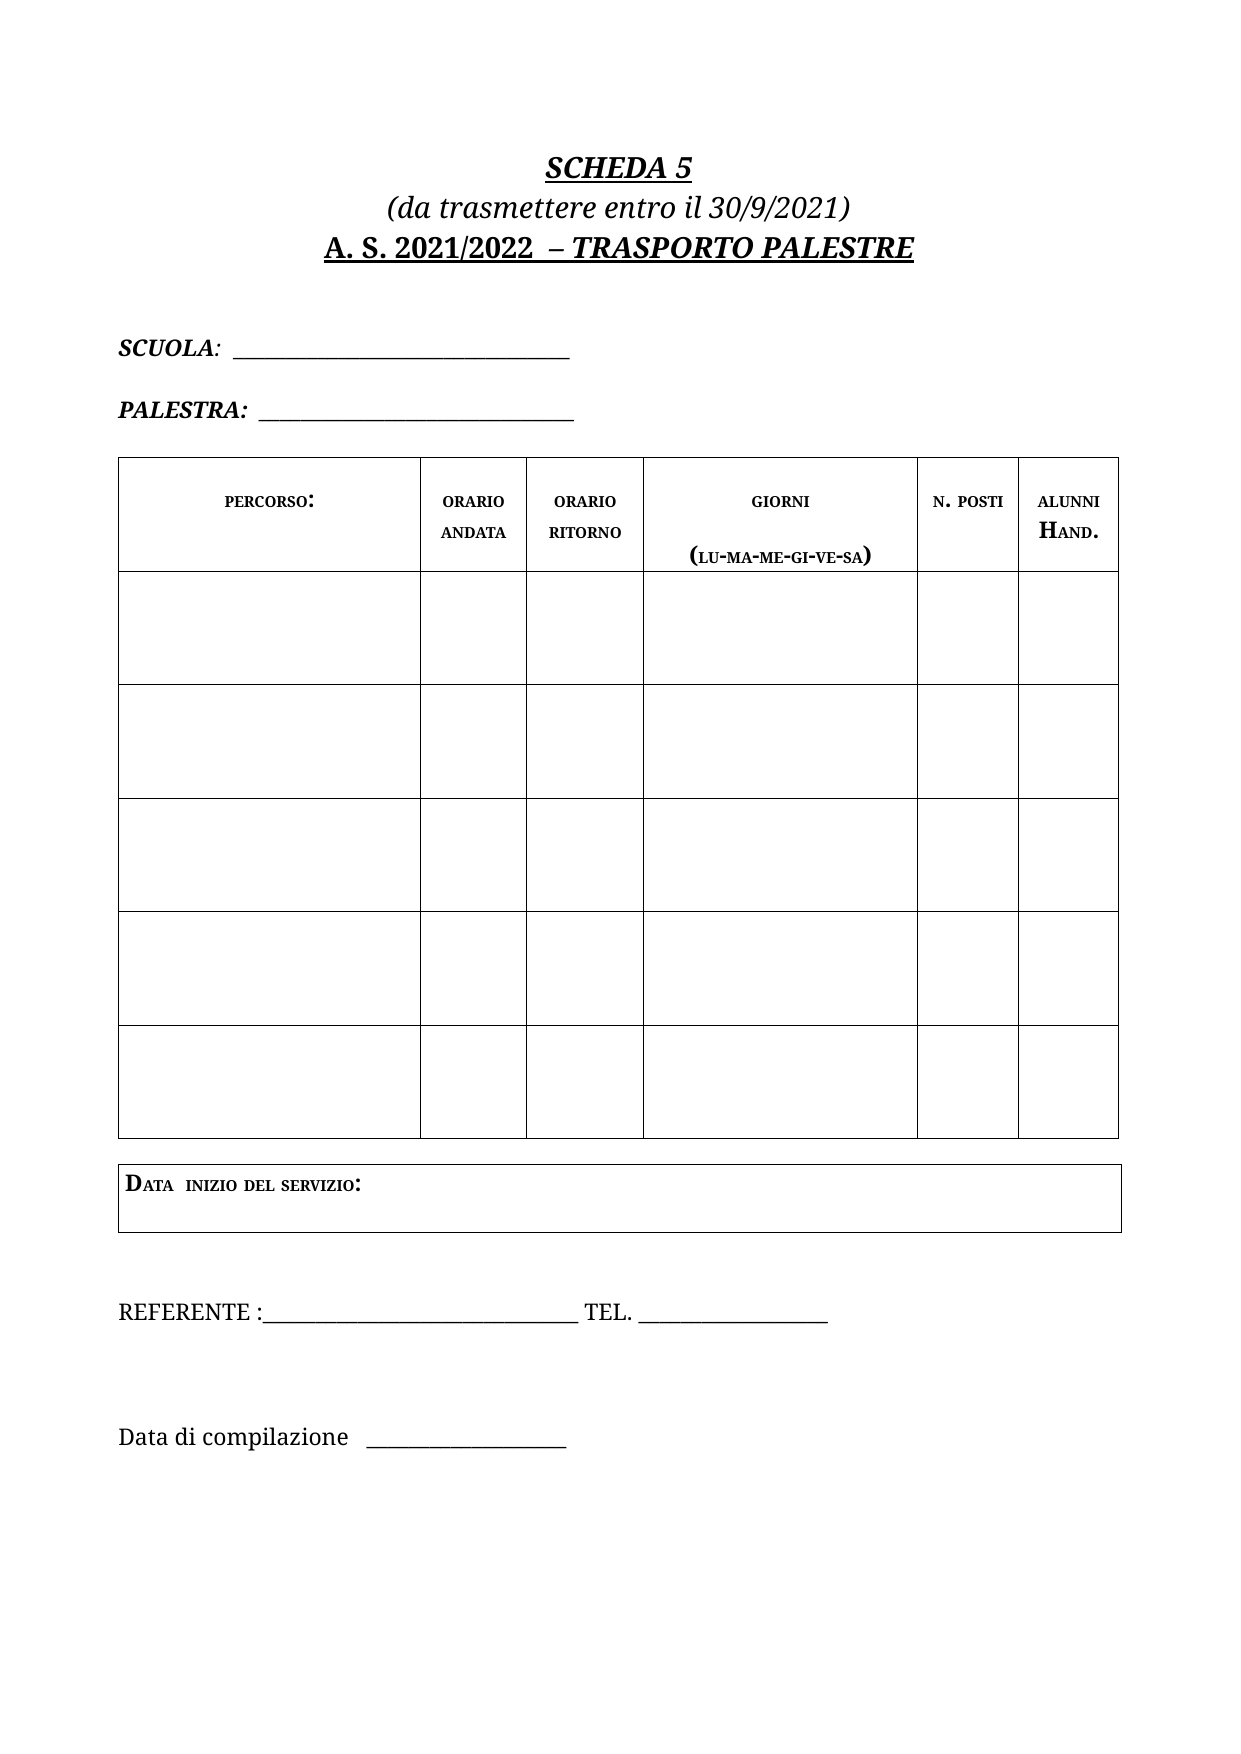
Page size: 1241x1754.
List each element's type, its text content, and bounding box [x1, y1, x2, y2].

table_cell [527, 912, 643, 1025]
table_cell [421, 572, 526, 684]
table_header alunni Hand. [1019, 458, 1118, 571]
subtitle (da trasmettere entro il 30/9/2021) [118, 187, 1122, 227]
table_header percorso: [119, 458, 420, 571]
table_cell [918, 799, 1018, 911]
subtitle A. S. 2021/2022 – TRASPORTO PALESTRE [118, 227, 1122, 267]
subtitle SCHEDA 5 [118, 148, 1122, 187]
table_cell [644, 799, 917, 911]
table_cell [527, 685, 643, 798]
table_header orario ritorno [527, 458, 643, 571]
table_cell [119, 912, 420, 1025]
subtitle PALESTRA: ______________________________ [118, 394, 1122, 426]
table_cell [119, 685, 420, 798]
table_cell [527, 1026, 643, 1138]
table_cell [421, 685, 526, 798]
table_cell [421, 1026, 526, 1138]
text Data di compilazione ___________________ [118, 1421, 1122, 1452]
table_cell [527, 799, 643, 911]
table_header orario andata [421, 458, 526, 571]
table_cell [1019, 685, 1118, 798]
table_cell [1019, 1026, 1118, 1138]
text Data inizio del servizio: [119, 1165, 1121, 1232]
table_cell [119, 572, 420, 684]
table_cell [918, 1026, 1018, 1138]
table_cell [644, 912, 917, 1025]
table_header giorni (lu-ma-me-gi-ve-sa) [644, 458, 917, 571]
table_cell [918, 572, 1018, 684]
table_cell [527, 572, 643, 684]
table_cell [644, 572, 917, 684]
table_cell [644, 685, 917, 798]
text SCUOLA: ________________________________ [118, 332, 1122, 363]
table_header n. posti [918, 458, 1018, 571]
table_cell [421, 912, 526, 1025]
table_cell [918, 685, 1018, 798]
table_cell [421, 799, 526, 911]
table_cell [1019, 799, 1118, 911]
table_cell [918, 912, 1018, 1025]
subtitle REFERENTE :______________________________ TEL. __________________ [118, 1296, 1122, 1327]
table_cell [119, 1026, 420, 1138]
table_cell [119, 799, 420, 911]
table_cell [1019, 912, 1118, 1025]
table_cell [1019, 572, 1118, 684]
table_cell [644, 1026, 917, 1138]
